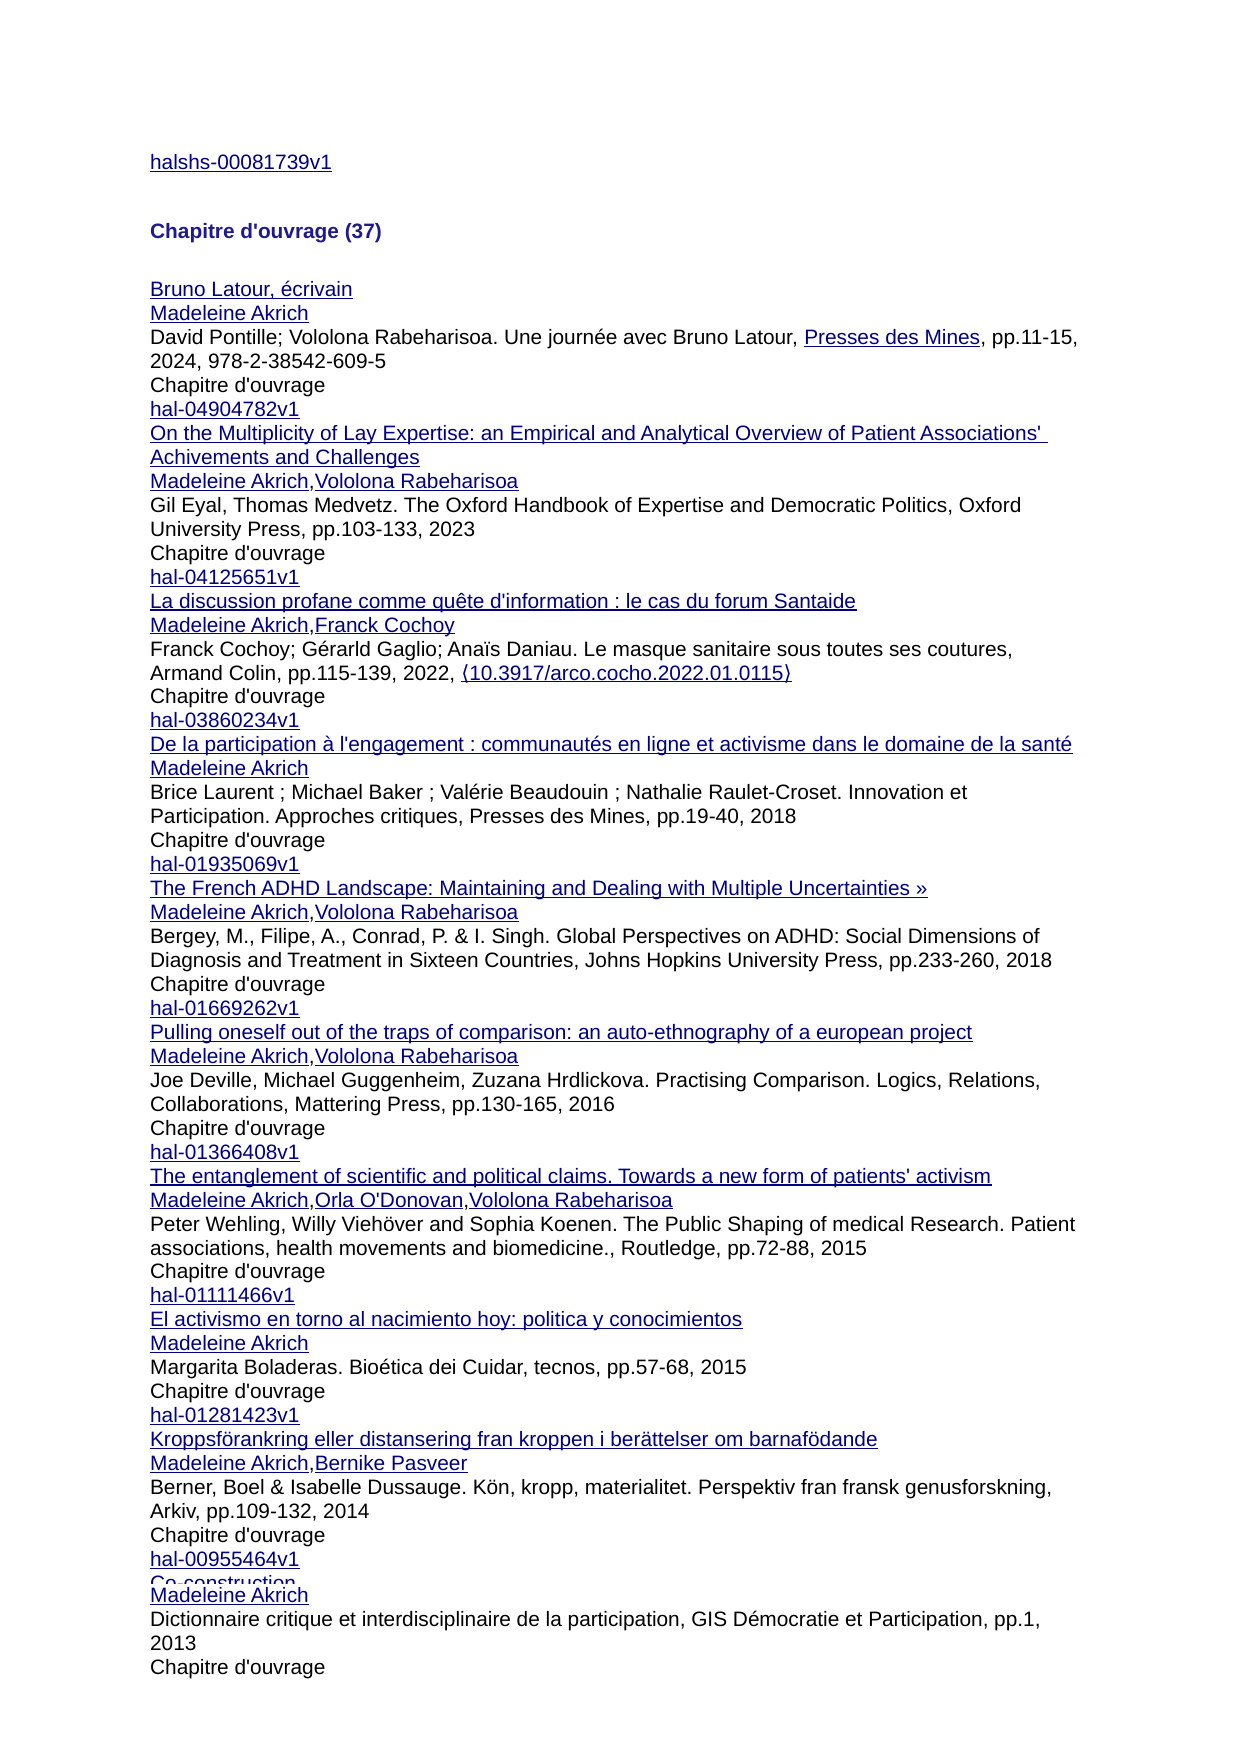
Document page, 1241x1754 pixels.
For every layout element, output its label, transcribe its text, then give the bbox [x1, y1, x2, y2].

table_header Bruno Latour, écrivain Madeleine Akrich David Pontille; Vololona Rabeharisoa. Une journée avec Bruno Latour, Presses des Mines, pp.11-15, 2024, 978-2-38542-609-5 Chapitre d'ouvrage hal-04904782v1 [150, 277, 1090, 421]
table_cell On the Multiplicity of Lay Expertise: an Empirical and Analytical Overview of Patient Associations' Achivements and Challenges Madeleine Akrich,Vololona Rabeharisoa Gil Eyal, Thomas Medvetz. The Oxford Handbook of Expertise and Democratic Politics, Oxford University Press, pp.103-133, 2023 Chapitre d'ouvrage hal-04125651v1 [150, 421, 1090, 588]
table_cell Pulling oneself out of the traps of comparison: an auto-ethnography of a european project Madeleine Akrich,Vololona Rabeharisoa Joe Deville, Michael Guggenheim, Zuzana Hrdlickova. Practising Comparison. Logics, Relations, Collaborations, Mattering Press, pp.130-165, 2016 Chapitre d'ouvrage hal-01366408v1 [150, 1020, 1090, 1163]
table_cell De la participation à l'engagement : communautés en ligne et activisme dans le domaine de la santé Madeleine Akrich Brice Laurent ; Michael Baker ; Valérie Beaudouin ; Nathalie Raulet-Croset. Innovation et Participation. Approches critiques, Presses des Mines, pp.19-40, 2018 Chapitre d'ouvrage hal-01935069v1 [150, 732, 1090, 876]
table_cell Kroppsförankring eller distansering fran kroppen i berättelser om barnafödande Madeleine Akrich,Bernike Pasveer Berner, Boel & Isabelle Dussauge. Kön, kropp, materialitet. Perspektiv fran fransk genusforskning, Arkiv, pp.109-132, 2014 Chapitre d'ouvrage hal-00955464v1 [150, 1427, 1090, 1571]
table_cell The entanglement of scientific and political claims. Towards a new form of patients' activism Madeleine Akrich,Orla O'Donovan,Vololona Rabeharisoa Peter Wehling, Willy Viehöver and Sophia Koenen. The Public Shaping of medical Research. Patient associations, health movements and biomedicine., Routledge, pp.72-88, 2015 Chapitre d'ouvrage hal-01111466v1 [150, 1164, 1090, 1307]
table_cell Co-construction Madeleine Akrich Dictionnaire critique et interdisciplinaire de la participation, GIS Démocratie et Participation, pp.1, 2013 Chapitre d'ouvrage [150, 1571, 1090, 1679]
table_cell La discussion profane comme quête d'information : le cas du forum Santaide Madeleine Akrich,Franck Cochoy Franck Cochoy; Gérarld Gaglio; Anaïs Daniau. Le masque sanitaire sous toutes ses coutures, Armand Colin, pp.115-139, 2022, ⟨10.3917/arco.cocho.2022.01.0115⟩ Chapitre d'ouvrage hal-03860234v1 [150, 589, 1090, 732]
table_cell The French ADHD Landscape: Maintaining and Dealing with Multiple Uncertainties » Madeleine Akrich,Vololona Rabeharisoa Bergey, M., Filipe, A., Conrad, P. & I. Singh. Global Perspectives on ADHD: Social Dimensions of Diagnosis and Treatment in Sixteen Countries, Johns Hopkins University Press, pp.233-260, 2018 Chapitre d'ouvrage hal-01669262v1 [150, 876, 1090, 1020]
table_cell halshs-00081739v1 [150, 150, 1090, 174]
table_cell El activismo en torno al nacimiento hoy: politica y conocimientos Madeleine Akrich Margarita Boladeras. Bioética dei Cuidar, tecnos, pp.57-68, 2015 Chapitre d'ouvrage hal-01281423v1 [150, 1307, 1090, 1427]
subtitle Chapitre d'ouvrage (37) [150, 219, 1090, 243]
